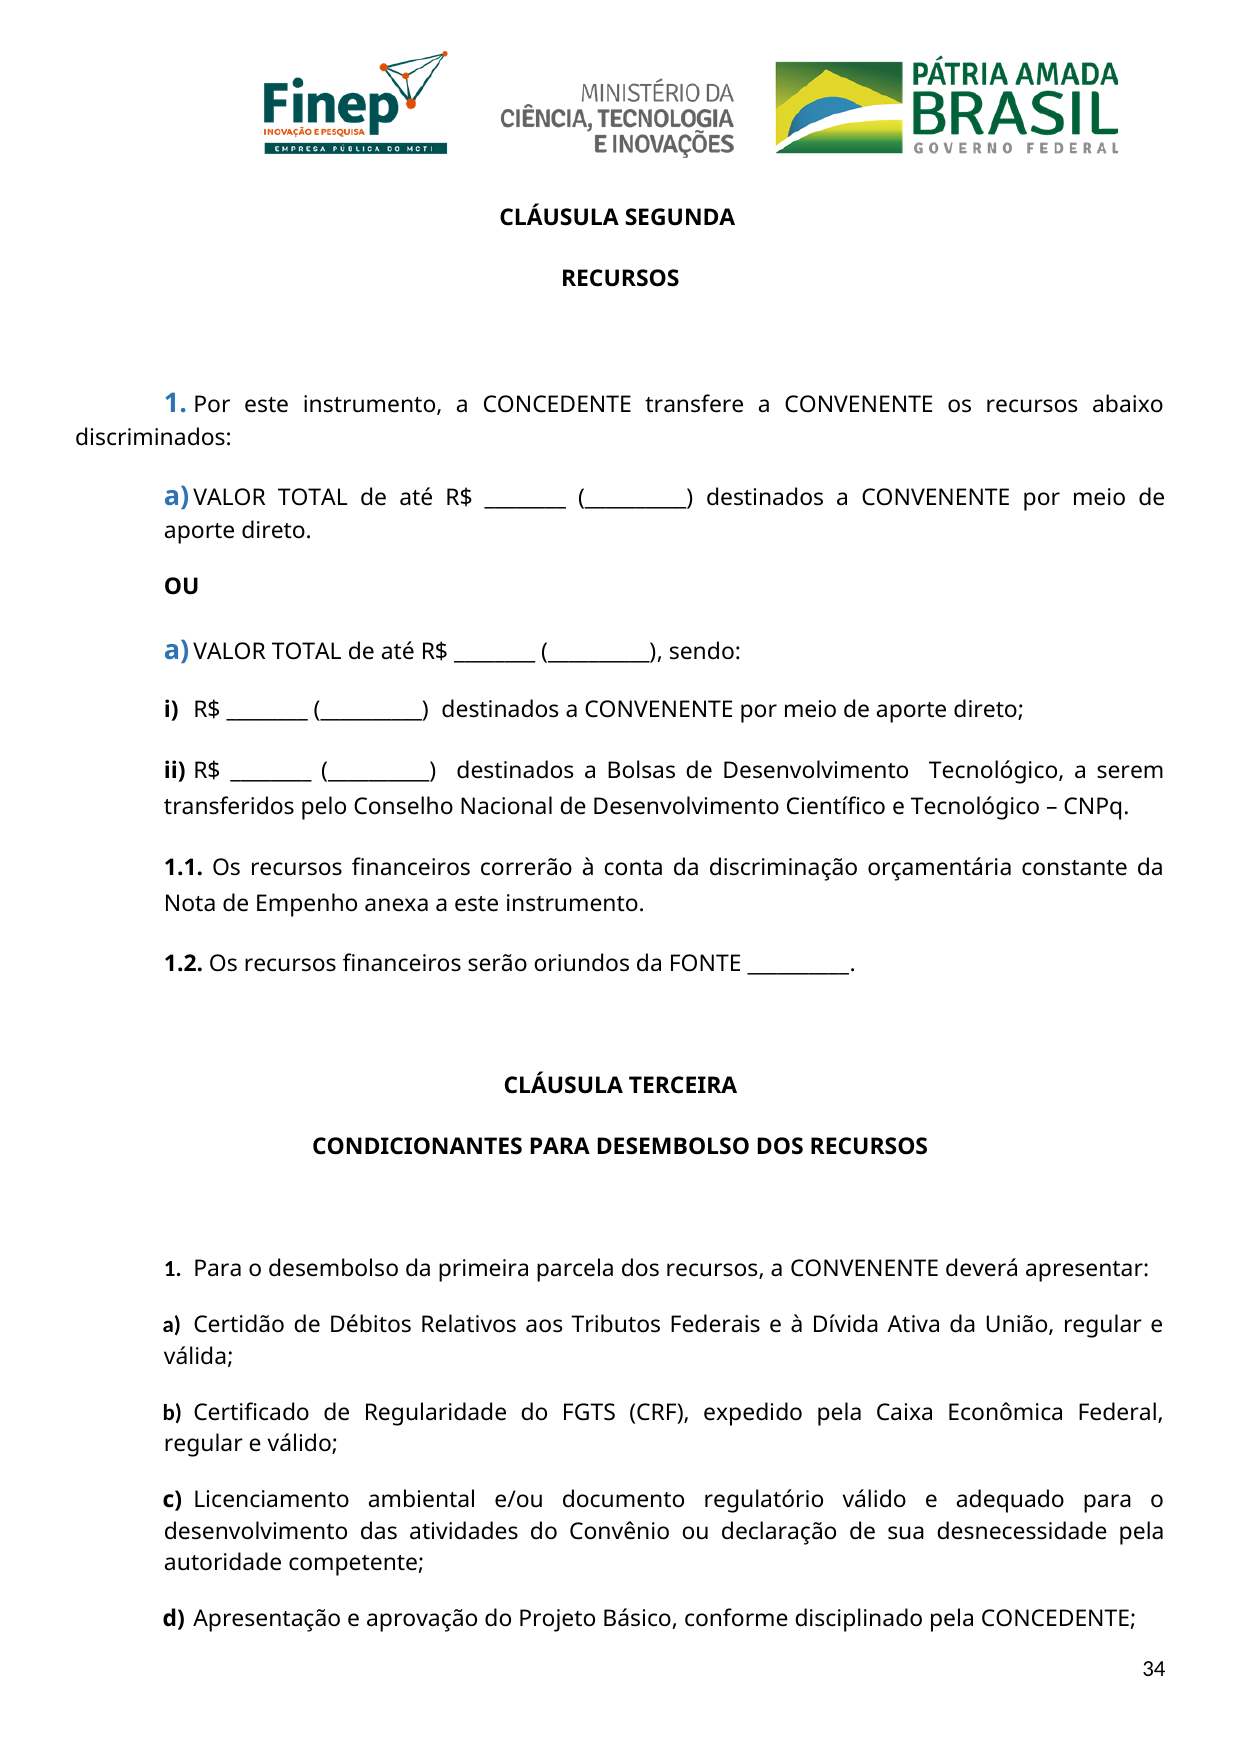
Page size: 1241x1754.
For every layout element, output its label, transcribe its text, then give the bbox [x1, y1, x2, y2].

list VALOR TOTAL de até R$ ________ (__________), sendo: [164, 631, 1165, 668]
list Por este instrumento, a CONCEDENTE transfere a CONVENENTE os recursos abaixo discriminados: [75, 384, 1165, 452]
subtitle CLÁUSULA SEGUNDA [75, 201, 1165, 232]
text ii) R$ ________ (__________) destinados a Bolsas de Desenvolvimento Tecnológico, a serem transferidos pelo Conselho Nacional de Desenvolvimento Científico e Tecnológico – CNPq. [164, 754, 1165, 821]
text i) R$ ________ (__________) destinados a CONVENENTE por meio de aporte direto; [164, 693, 1165, 724]
list Certificado de Regularidade do FGTS (CRF), expedido pela Caixa Econômica Federal, regular e válido; [162, 1396, 1165, 1458]
text CONDICIONANTES PARA DESEMBOLSO DOS RECURSOS [75, 1130, 1165, 1161]
text 1.2. Os recursos financeiros serão oriundos da FONTE __________. [164, 947, 1165, 979]
list Apresentação e aprovação do Projeto Básico, conforme disciplinado pela CONCEDENTE; [162, 1602, 1165, 1633]
subtitle RECURSOS [75, 262, 1165, 293]
list VALOR TOTAL de até R$ ________ (__________) destinados a CONVENENTE por meio de aporte direto. [164, 477, 1165, 545]
list Para o desembolso da primeira parcela dos recursos, a CONVENENTE deverá apresentar: [75, 1252, 1165, 1283]
list Licenciamento ambiental e/ou documento regulatório válido e adequado para o desenvolvimento das atividades do Convênio ou declaração de sua desnecessidade pela autoridade competente; [162, 1483, 1165, 1577]
text 1.1. Os recursos financeiros correrão à conta da discriminação orçamentária constante da Nota de Empenho anexa a este instrumento. [164, 851, 1165, 918]
text CLÁUSULA TERCEIRA [75, 1069, 1165, 1101]
text OU [164, 570, 1165, 601]
list Certidão de Débitos Relativos aos Tributos Federais e à Dívida Ativa da União, regular e válida; [162, 1308, 1165, 1371]
